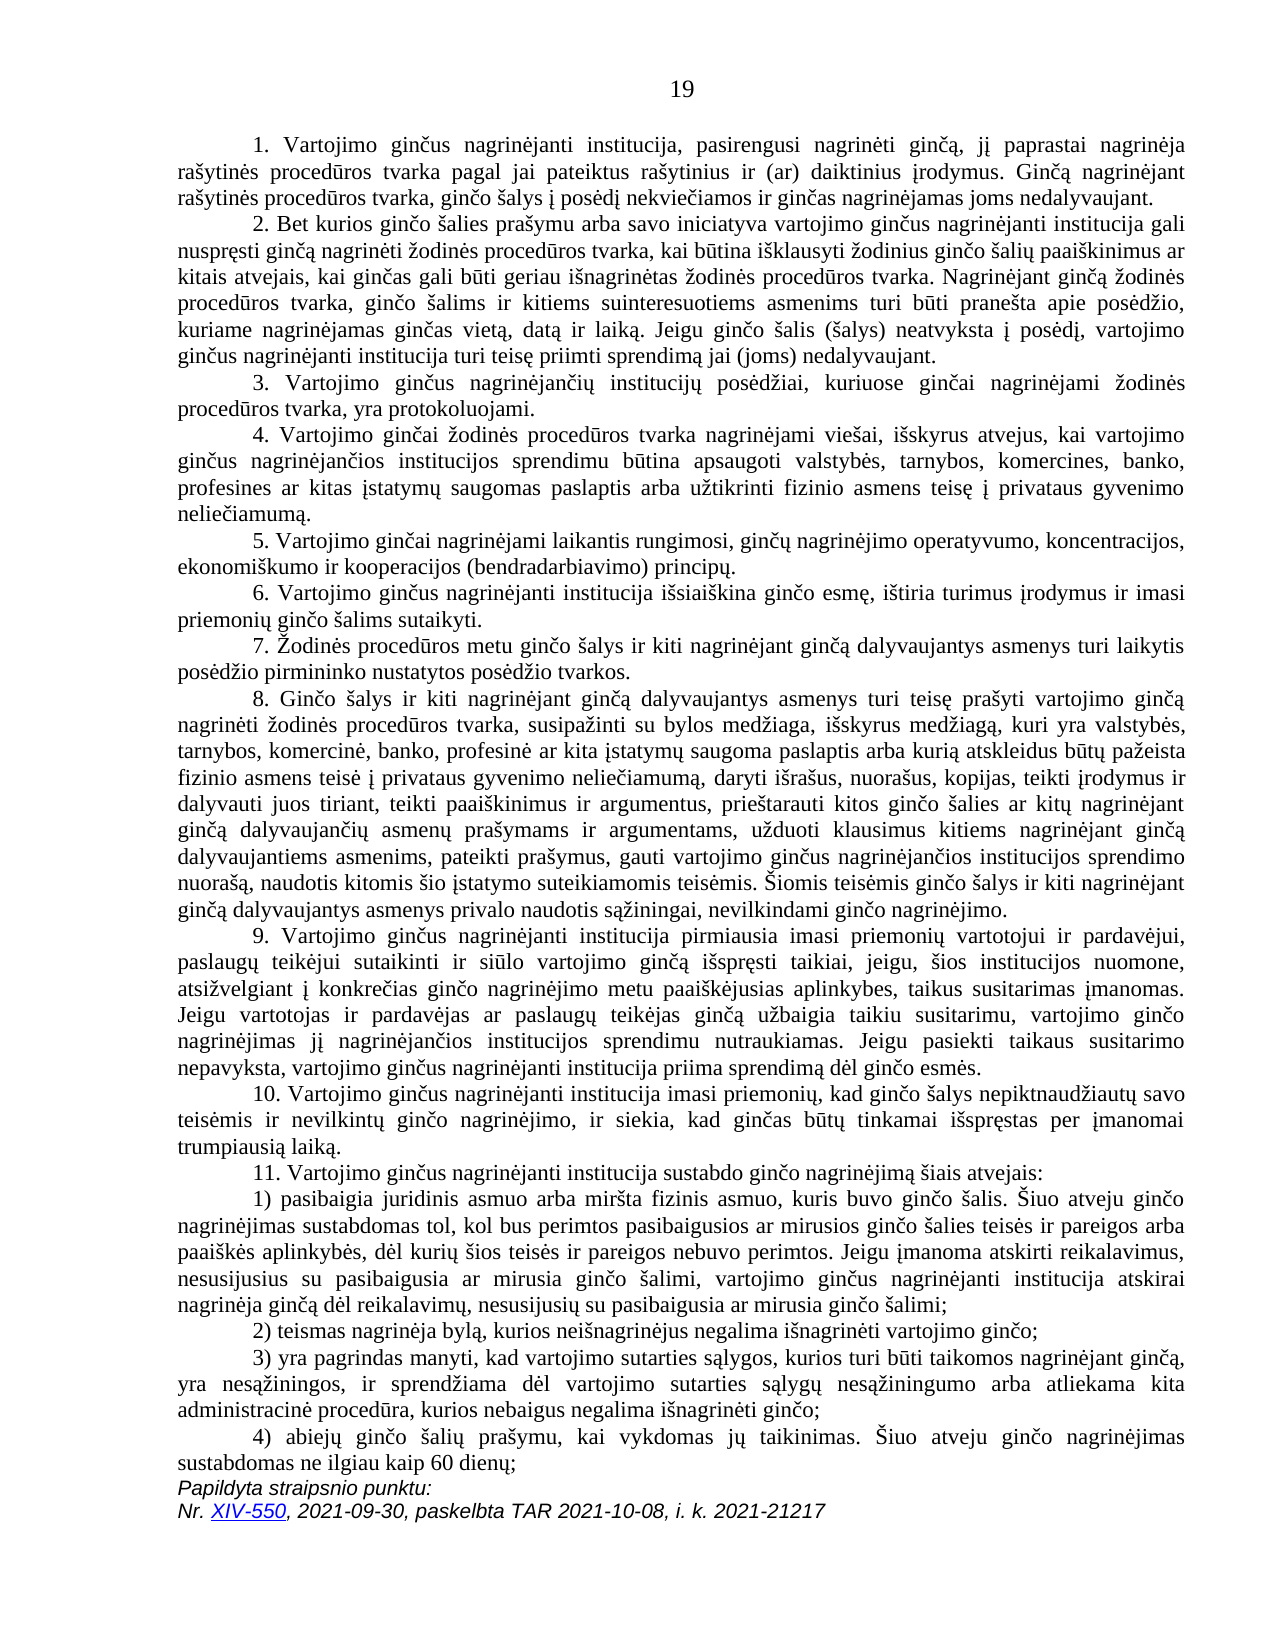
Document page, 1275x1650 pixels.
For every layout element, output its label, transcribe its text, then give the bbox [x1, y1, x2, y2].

text 1. Vartojimo ginčus nagrinėjanti institucija, pasirengusi nagrinėti ginčą, jį paprastai nagrinėja rašytinės procedūros tvarka pagal jai pateiktus rašytinius ir (ar) daiktinius įrodymus. Ginčą nagrinėjant rašytinės procedūros tvarka, ginčo šalys į posėdį nekviečiamos ir ginčas nagrinėjamas joms nedalyvaujant. [177, 131, 1186, 210]
text 5. Vartojimo ginčai nagrinėjami laikantis rungimosi, ginčų nagrinėjimo operatyvumo, koncentracijos, ekonomiškumo ir kooperacijos (bendradarbiavimo) principų. [177, 527, 1186, 579]
text 7. Žodinės procedūros metu ginčo šalys ir kiti nagrinėjant ginčą dalyvaujantys asmenys turi laikytis posėdžio pirmininko nustatytos posėdžio tvarkos. [177, 632, 1186, 685]
text 8. Ginčo šalys ir kiti nagrinėjant ginčą dalyvaujantys asmenys turi teisę prašyti vartojimo ginčą nagrinėti žodinės procedūros tvarka, susipažinti su bylos medžiaga, išskyrus medžiagą, kuri yra valstybės, tarnybos, komercinė, banko, profesinė ar kita įstatymų saugoma paslaptis arba kurią atskleidus būtų pažeista fizinio asmens teisė į privataus gyvenimo neliečiamumą, daryti išrašus, nuorašus, kopijas, teikti įrodymus ir dalyvauti juos tiriant, teikti paaiškinimus ir argumentus, prieštarauti kitos ginčo šalies ar kitų nagrinėjant ginčą dalyvaujančių asmenų prašymams ir argumentams, užduoti klausimus kitiems nagrinėjant ginčą dalyvaujantiems asmenims, pateikti prašymus, gauti vartojimo ginčus nagrinėjančios institucijos sprendimo nuorašą, naudotis kitomis šio įstatymo suteikiamomis teisėmis. Šiomis teisėmis ginčo šalys ir kiti nagrinėjant ginčą dalyvaujantys asmenys privalo naudotis sąžiningai, nevilkindami ginčo nagrinėjimo. [177, 685, 1186, 922]
text 6. Vartojimo ginčus nagrinėjanti institucija išsiaiškina ginčo esmę, ištiria turimus įrodymus ir imasi priemonių ginčo šalims sutaikyti. [177, 579, 1186, 632]
text Papildyta straipsnio punktu: [177, 1475, 1186, 1499]
text 2. Bet kurios ginčo šalies prašymu arba savo iniciatyva vartojimo ginčus nagrinėjanti institucija gali nuspręsti ginčą nagrinėti žodinės procedūros tvarka, kai būtina išklausyti žodinius ginčo šalių paaiškinimus ar kitais atvejais, kai ginčas gali būti geriau išnagrinėtas žodinės procedūros tvarka. Nagrinėjant ginčą žodinės procedūros tvarka, ginčo šalims ir kitiems suinteresuotiems asmenims turi būti pranešta apie posėdžio, kuriame nagrinėjamas ginčas vietą, datą ir laiką. Jeigu ginčo šalis (šalys) neatvyksta į posėdį, vartojimo ginčus nagrinėjanti institucija turi teisę priimti sprendimą jai (joms) nedalyvaujant. [177, 210, 1186, 368]
text 11. Vartojimo ginčus nagrinėjanti institucija sustabdo ginčo nagrinėjimą šiais atvejais: [177, 1159, 1186, 1186]
text 1) pasibaigia juridinis asmuo arba miršta fizinis asmuo, kuris buvo ginčo šalis. Šiuo atveju ginčo nagrinėjimas sustabdomas tol, kol bus perimtos pasibaigusios ar mirusios ginčo šalies teisės ir pareigos arba paaiškės aplinkybės, dėl kurių šios teisės ir pareigos nebuvo perimtos. Jeigu įmanoma atskirti reikalavimus, nesusijusius su pasibaigusia ar mirusia ginčo šalimi, vartojimo ginčus nagrinėjanti institucija atskirai nagrinėja ginčą dėl reikalavimų, nesusijusių su pasibaigusia ar mirusia ginčo šalimi; [177, 1186, 1186, 1317]
text 9. Vartojimo ginčus nagrinėjanti institucija pirmiausia imasi priemonių vartotojui ir pardavėjui, paslaugų teikėjui sutaikinti ir siūlo vartojimo ginčą išspręsti taikiai, jeigu, šios institucijos nuomone, atsižvelgiant į konkrečias ginčo nagrinėjimo metu paaiškėjusias aplinkybes, taikus susitarimas įmanomas. Jeigu vartotojas ir pardavėjas ar paslaugų teikėjas ginčą užbaigia taikiu susitarimu, vartojimo ginčo nagrinėjimas jį nagrinėjančios institucijos sprendimu nutraukiamas. Jeigu pasiekti taikaus susitarimo nepavyksta, vartojimo ginčus nagrinėjanti institucija priima sprendimą dėl ginčo esmės. [177, 922, 1186, 1080]
text 3. Vartojimo ginčus nagrinėjančių institucijų posėdžiai, kuriuose ginčai nagrinėjami žodinės procedūros tvarka, yra protokoluojami. [177, 368, 1186, 421]
text 3) yra pagrindas manyti, kad vartojimo sutarties sąlygos, kurios turi būti taikomos nagrinėjant ginčą, yra nesąžiningos, ir sprendžiama dėl vartojimo sutarties sąlygų nesąžiningumo arba atliekama kita administracinė procedūra, kurios nebaigus negalima išnagrinėti ginčo; [177, 1344, 1186, 1423]
text 10. Vartojimo ginčus nagrinėjanti institucija imasi priemonių, kad ginčo šalys nepiktnaudžiautų savo teisėmis ir nevilkintų ginčo nagrinėjimo, ir siekia, kad ginčas būtų tinkamai išspręstas per įmanomai trumpiausią laiką. [177, 1080, 1186, 1159]
text 4. Vartojimo ginčai žodinės procedūros tvarka nagrinėjami viešai, išskyrus atvejus, kai vartojimo ginčus nagrinėjančios institucijos sprendimu būtina apsaugoti valstybės, tarnybos, komercines, banko, profesines ar kitas įstatymų saugomas paslaptis arba užtikrinti fizinio asmens teisę į privataus gyvenimo neliečiamumą. [177, 421, 1186, 527]
text Nr. XIV-550, 2021-09-30, paskelbta TAR 2021-10-08, i. k. 2021-21217 [177, 1499, 1186, 1523]
text 2) teismas nagrinėja bylą, kurios neišnagrinėjus negalima išnagrinėti vartojimo ginčo; [177, 1317, 1186, 1344]
text 4) abiejų ginčo šalių prašymu, kai vykdomas jų taikinimas. Šiuo atveju ginčo nagrinėjimas sustabdomas ne ilgiau kaip 60 dienų; [177, 1423, 1186, 1475]
